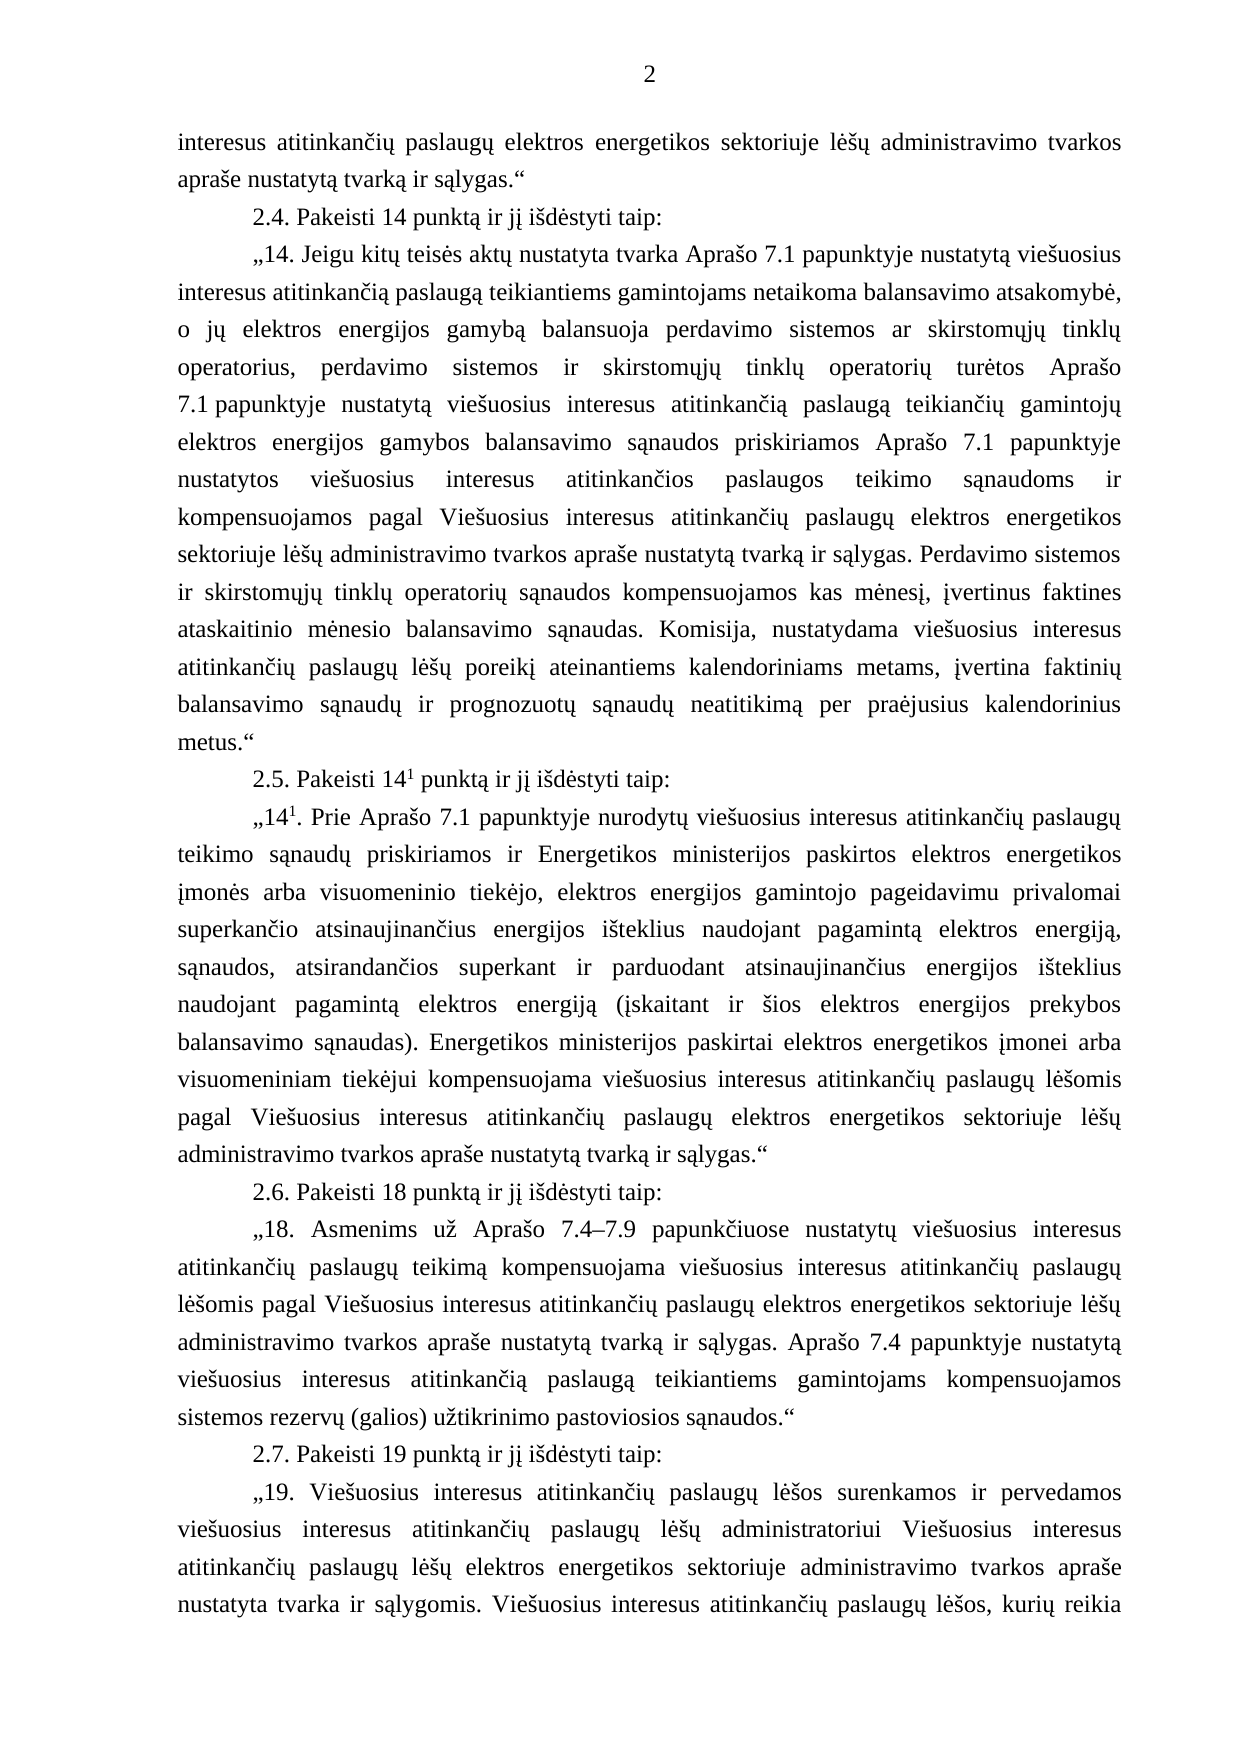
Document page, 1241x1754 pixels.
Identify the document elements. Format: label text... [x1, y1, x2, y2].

text 2.6. Pakeisti 18 punktą ir jį išdėstyti taip: [177, 1168, 1122, 1206]
text „141. Prie Aprašo 7.1 papunktyje nurodytų viešuosius interesus atitinkančių paslaugų teikimo sąnaudų priskiriamos ir Energetikos ministerijos paskirtos elektros energetikos įmonės arba visuomeninio tiekėjo, elektros energijos gamintojo pageidavimu privalomai superkančio atsinaujinančius energijos išteklius naudojant pagamintą elektros energiją, sąnaudos, atsirandančios superkant ir parduodant atsinaujinančius energijos išteklius naudojant pagamintą elektros energiją (įskaitant ir šios elektros energijos prekybos balansavimo sąnaudas). Energetikos ministerijos paskirtai elektros energetikos įmonei arba visuomeniniam tiekėjui kompensuojama viešuosius interesus atitinkančių paslaugų lėšomis pagal Viešuosius interesus atitinkančių paslaugų elektros energetikos sektoriuje lėšų administravimo tvarkos apraše nustatytą tvarką ir sąlygas.“ [177, 793, 1122, 1168]
text 2.4. Pakeisti 14 punktą ir jį išdėstyti taip: [177, 193, 1122, 231]
text „18. Asmenims už Aprašo 7.4–7.9 papunkčiuose nustatytų viešuosius interesus atitinkančių paslaugų teikimą kompensuojama viešuosius interesus atitinkančių paslaugų lėšomis pagal Viešuosius interesus atitinkančių paslaugų elektros energetikos sektoriuje lėšų administravimo tvarkos apraše nustatytą tvarką ir sąlygas. Aprašo 7.4 papunktyje nustatytą viešuosius interesus atitinkančią paslaugą teikiantiems gamintojams kompensuojamos sistemos rezervų (galios) užtikrinimo pastoviosios sąnaudos.“ [177, 1206, 1122, 1431]
text 2.5. Pakeisti 141 punktą ir jį išdėstyti taip: [177, 756, 1122, 793]
text „19. Viešuosius interesus atitinkančių paslaugų lėšos surenkamos ir pervedamos viešuosius interesus atitinkančių paslaugų lėšų administratoriui Viešuosius interesus atitinkančių paslaugų lėšų elektros energetikos sektoriuje administravimo tvarkos apraše nustatyta tvarka ir sąlygomis. Viešuosius interesus atitinkančių paslaugų lėšos, kurių reikia [177, 1468, 1122, 1618]
text interesus atitinkančių paslaugų elektros energetikos sektoriuje lėšų administravimo tvarkos apraše nustatytą tvarką ir sąlygas.“ [177, 118, 1122, 193]
text „14. Jeigu kitų teisės aktų nustatyta tvarka Aprašo 7.1 papunktyje nustatytą viešuosius interesus atitinkančią paslaugą teikiantiems gamintojams netaikoma balansavimo atsakomybė, o jų elektros energijos gamybą balansuoja perdavimo sistemos ar skirstomųjų tinklų operatorius, perdavimo sistemos ir skirstomųjų tinklų operatorių turėtos Aprašo 7.1 papunktyje nustatytą viešuosius interesus atitinkančią paslaugą teikiančių gamintojų elektros energijos gamybos balansavimo sąnaudos priskiriamos Aprašo 7.1 papunktyje nustatytos viešuosius interesus atitinkančios paslaugos teikimo sąnaudoms ir kompensuojamos pagal Viešuosius interesus atitinkančių paslaugų elektros energetikos sektoriuje lėšų administravimo tvarkos apraše nustatytą tvarką ir sąlygas. Perdavimo sistemos ir skirstomųjų tinklų operatorių sąnaudos kompensuojamos kas mėnesį, įvertinus faktines ataskaitinio mėnesio balansavimo sąnaudas. Komisija, nustatydama viešuosius interesus atitinkančių paslaugų lėšų poreikį ateinantiems kalendoriniams metams, įvertina faktinių balansavimo sąnaudų ir prognozuotų sąnaudų neatitikimą per praėjusius kalendorinius metus.“ [177, 231, 1122, 756]
text 2.7. Pakeisti 19 punktą ir jį išdėstyti taip: [177, 1431, 1122, 1468]
